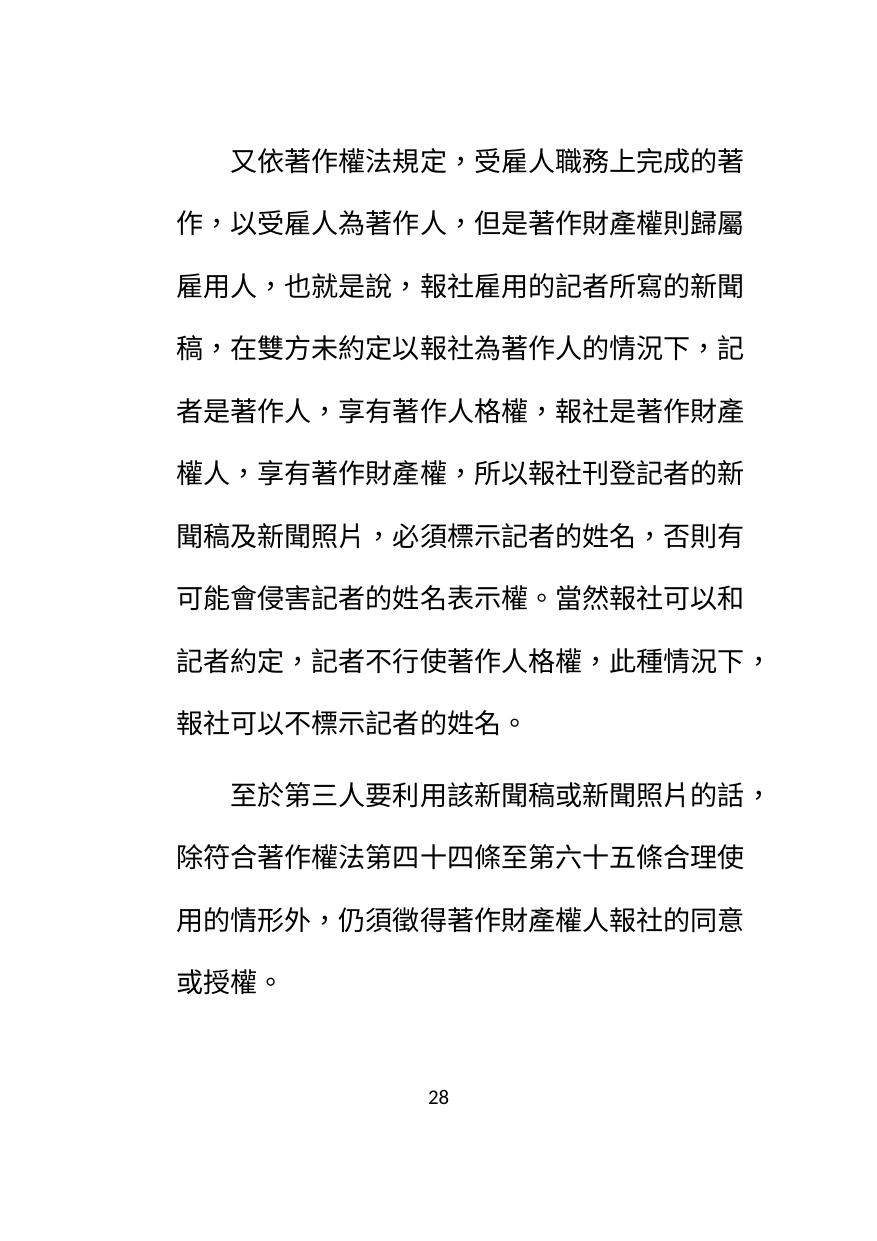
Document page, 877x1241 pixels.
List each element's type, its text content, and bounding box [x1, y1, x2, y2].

text 又依著作權法規定，受雇人職務上完成的著作，以受雇人為著作人，但是著作財產權則歸屬雇用人，也就是說，報社雇用的記者所寫的新聞稿，在雙方未約定以報社為著作人的情況下，記者是著作人，享有著作人格權，報社是著作財產權人，享有著作財產權，所以報社刊登記者的新聞稿及新聞照片，必須標示記者的姓名，否則有可能會侵害記者的姓名表示權。當然報社可以和記者約定，記者不行使著作人格權，此種情況下，報社可以不標示記者的姓名。 [176, 117, 745, 742]
text 至於第三人要利用該新聞稿或新聞照片的話，除符合著作權法第四十四條至第六十五條合理使用的情形外，仍須徵得著作財產權人報社的同意或授權。 [176, 752, 745, 1002]
